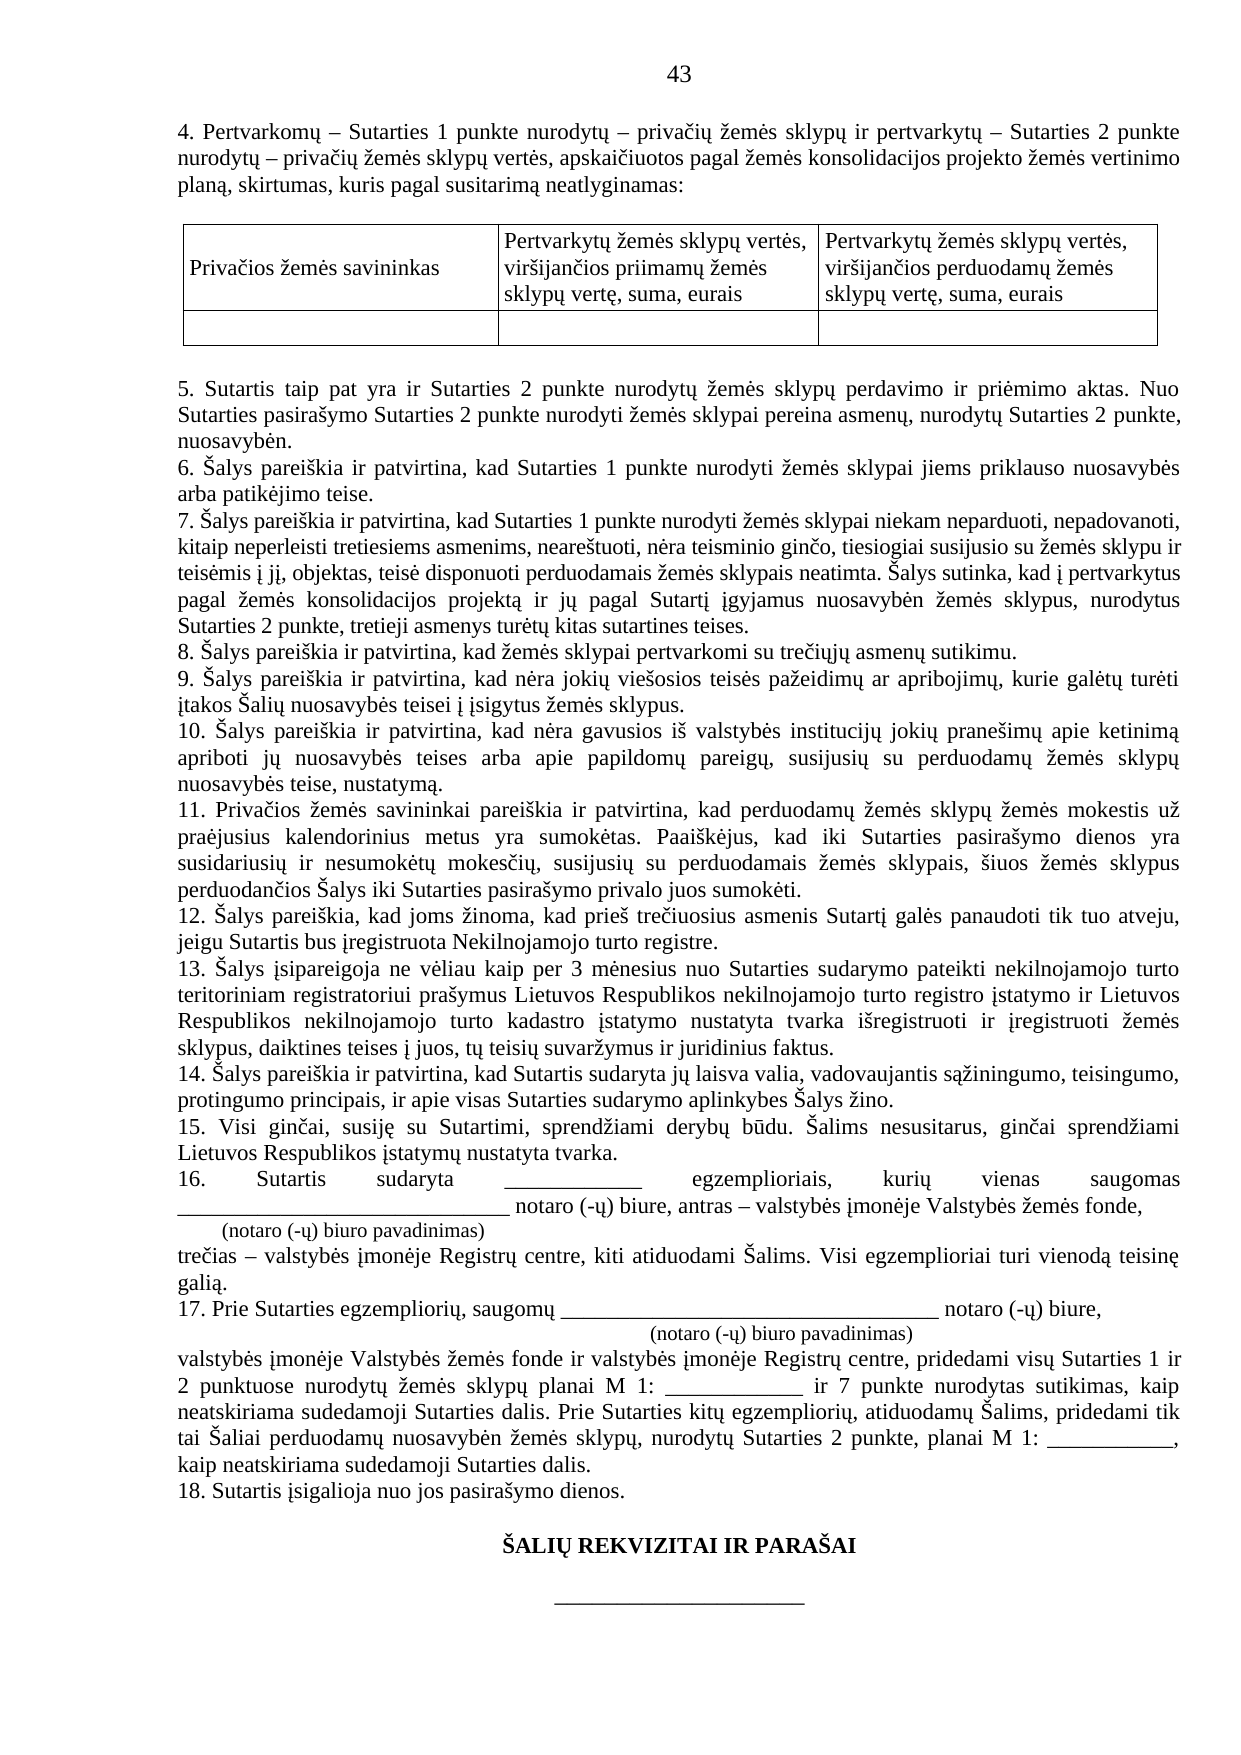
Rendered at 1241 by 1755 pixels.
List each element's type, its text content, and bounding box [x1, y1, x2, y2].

text 5. Sutartis taip pat yra ir Sutarties 2 punkte nurodytų žemės sklypų perdavimo ir priėmimo aktas. Nuo Sutarties pasirašymo Sutarties 2 punkte nurodyti žemės sklypai pereina asmenų, nurodytų Sutarties 2 punkte, nuosavybėn. [177, 375, 1181, 454]
table_header Pertvarkytų žemės sklypų vertės, viršijančios perduodamų žemės sklypų vertę, suma, eurais [819, 225, 1157, 309]
text 12. Šalys pareiškia, kad joms žinoma, kad prieš trečiuosius asmenis Sutartį galės panaudoti tik tuo atveju, jeigu Sutartis bus įregistruota Nekilnojamojo turto registre. [177, 902, 1181, 955]
text 7. Šalys pareiškia ir patvirtina, kad Sutarties 1 punkte nurodyti žemės sklypai niekam neparduoti, nepadovanoti, kitaip neperleisti tretiesiems asmenims, neareštuoti, nėra teisminio ginčo, tiesiogiai susijusio su žemės sklypu ir teisėmis į jį, objektas, teisė disponuoti perduodamais žemės sklypais neatimta. Šalys sutinka, kad į pertvarkytus pagal žemės konsolidacijos projektą ir jų pagal Sutartį įgyjamus nuosavybėn žemės sklypus, nurodytus Sutarties 2 punkte, tretieji asmenys turėtų kitas sutartines teises. [177, 507, 1181, 638]
table_cell [819, 311, 1157, 345]
text 6. Šalys pareiškia ir patvirtina, kad Sutarties 1 punkte nurodyti žemės sklypai jiems priklauso nuosavybės arba patikėjimo teise. [177, 454, 1181, 507]
text 11. Privačios žemės savininkai pareiškia ir patvirtina, kad perduodamų žemės sklypų žemės mokestis už praėjusius kalendorinius metus yra sumokėtas. Paaiškėjus, kad iki Sutarties pasirašymo dienos yra susidariusių ir nesumokėtų mokesčių, susijusių su perduodamais žemės sklypais, šiuos žemės sklypus perduodančios Šalys iki Sutarties pasirašymo privalo juos sumokėti. [177, 797, 1181, 902]
text 8. Šalys pareiškia ir patvirtina, kad žemės sklypai pertvarkomi su trečiųjų asmenų sutikimu. [177, 638, 1181, 665]
text 16. Sutartis sudaryta ____________ egzemplioriais, kurių vienas saugomas _____________________________ notaro (-ų) biure, antras – valstybės įmonėje Valstybės žemės fonde, [177, 1166, 1181, 1218]
text 13. Šalys įsipareigoja ne vėliau kaip per 3 mėnesius nuo Sutarties sudarymo pateikti nekilnojamojo turto teritoriniam registratoriui prašymus Lietuvos Respublikos nekilnojamojo turto registro įstatymo ir Lietuvos Respublikos nekilnojamojo turto kadastro įstatymo nustatyta tvarka išregistruoti ir įregistruoti žemės sklypus, daiktines teises į juos, tų teisių suvaržymus ir juridinius faktus. [177, 955, 1181, 1060]
table_header Privačios žemės savininkas [184, 225, 498, 309]
text ŠALIŲ REKVIZITAI IR PARAŠAI [177, 1532, 1181, 1559]
text 9. Šalys pareiškia ir patvirtina, kad nėra jokių viešosios teisės pažeidimų ar apribojimų, kurie galėtų turėti įtakos Šalių nuosavybės teisei į įsigytus žemės sklypus. [177, 665, 1181, 717]
text 10. Šalys pareiškia ir patvirtina, kad nėra gavusios iš valstybės institucijų jokių pranešimų apie ketinimą apriboti jų nuosavybės teises arba apie papildomų pareigų, susijusių su perduodamų žemės sklypų nuosavybės teise, nustatymą. [177, 717, 1181, 797]
text (notaro (-ų) biuro pavadinimas) [177, 1321, 1181, 1345]
text 4. Pertvarkomų – Sutarties 1 punkte nurodytų – privačių žemės sklypų ir pertvarkytų – Sutarties 2 punkte nurodytų – privačių žemės sklypų vertės, apskaičiuotos pagal žemės konsolidacijos projekto žemės vertinimo planą, skirtumas, kuris pagal susitarimą neatlyginamas: [177, 118, 1181, 197]
table_cell [499, 311, 818, 345]
text –––––––––––––––––––– [177, 1587, 1181, 1616]
text (notaro (-ų) biuro pavadinimas) [177, 1218, 1181, 1242]
text 15. Visi ginčai, susiję su Sutartimi, sprendžiami derybų būdu. Šalims nesusitarus, ginčai sprendžiami Lietuvos Respublikos įstatymų nustatyta tvarka. [177, 1113, 1181, 1166]
table_cell [184, 311, 498, 345]
text 14. Šalys pareiškia ir patvirtina, kad Sutartis sudaryta jų laisva valia, vadovaujantis sąžiningumo, teisingumo, protingumo principais, ir apie visas Sutarties sudarymo aplinkybes Šalys žino. [177, 1060, 1181, 1113]
text 18. Sutartis įsigalioja nuo jos pasirašymo dienos. [177, 1477, 1181, 1503]
text valstybės įmonėje Valstybės žemės fonde ir valstybės įmonėje Registrų centre, pridedami visų Sutarties 1 ir 2 punktuose nurodytų žemės sklypų planai M 1: ____________ ir 7 punkte nurodytas sutikimas, kaip neatskiriama sudedamoji Sutarties dalis. Prie Sutarties kitų egzempliorių, atiduodamų Šalims, pridedami tik tai Šaliai perduodamų nuosavybėn žemės sklypų, nurodytų Sutarties 2 punkte, planai M 1: ___________, kaip neatskiriama sudedamoji Sutarties dalis. [177, 1345, 1181, 1477]
table_header Pertvarkytų žemės sklypų vertės, viršijančios priimamų žemės sklypų vertę, suma, eurais [499, 225, 818, 309]
text trečias – valstybės įmonėje Registrų centre, kiti atiduodami Šalims. Visi egzemplioriai turi vienodą teisinę galią. [177, 1242, 1181, 1295]
text 17. Prie Sutarties egzempliorių, saugomų _________________________________ notaro (-ų) biure, [177, 1295, 1181, 1321]
